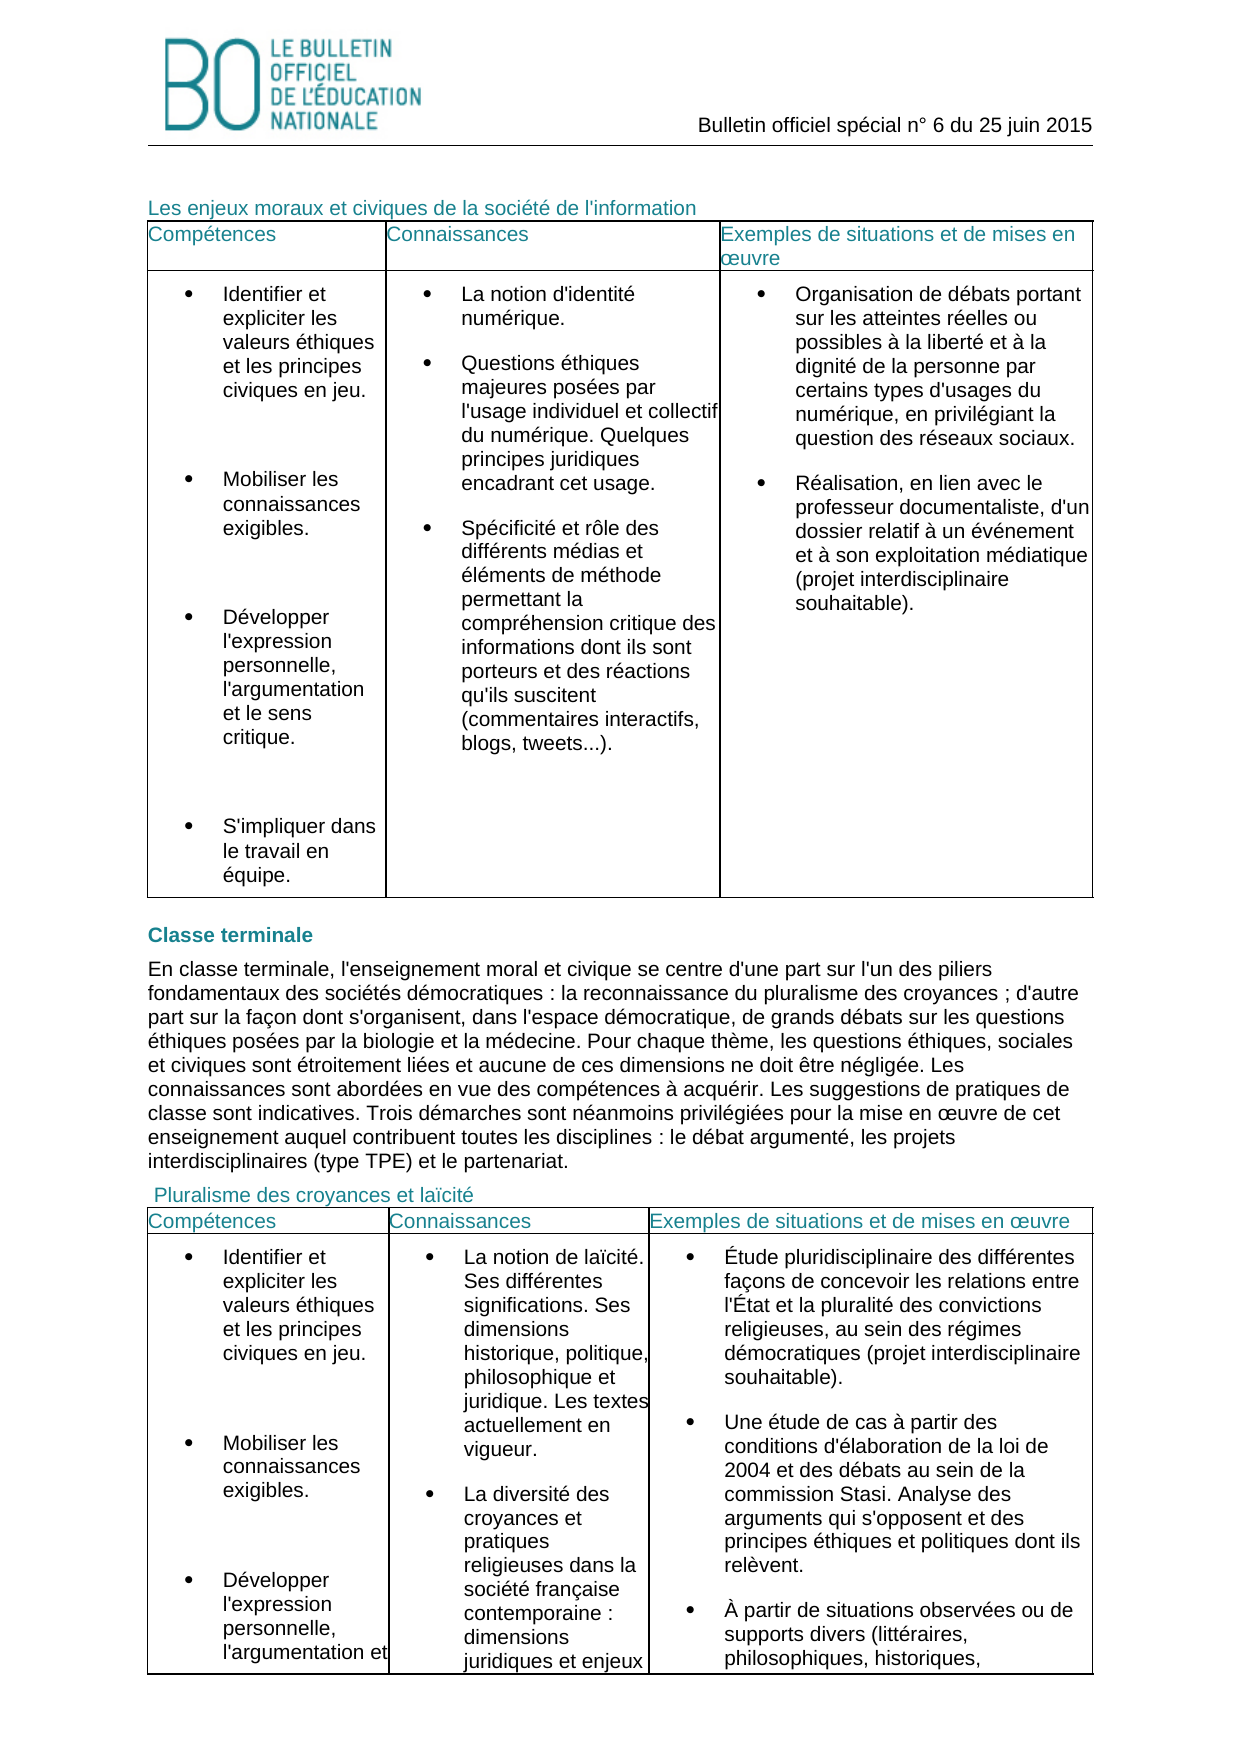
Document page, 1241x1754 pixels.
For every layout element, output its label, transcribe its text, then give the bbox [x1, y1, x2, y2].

table_header Connaissances [390, 1208, 648, 1233]
table_cell Identifier et expliciter les valeurs éthiques et les principes civiques en jeu. Mobiliser les connaissances exigibles. Développer l'expression personnelle, l'argumentation et [148, 1234, 388, 1673]
table_header Exemples de situations et de mises en œuvre [721, 222, 1092, 269]
table_cell Étude pluridisciplinaire des différentes façons de concevoir les relations entre l'État et la pluralité des convictions religieuses, au sein des régimes démocratiques (projet interdisciplinaire souhaitable). Une étude de cas à partir des conditions d'élaboration de la loi de 2004 et des débats au sein de la commission Stasi. Analyse des arguments qui s'opposent et des principes éthiques et politiques dont ils relèvent. À partir de situations observées ou de supports divers (littéraires, philosophiques, historiques, [650, 1234, 1092, 1673]
table_cell Organisation de débats portant sur les atteintes réelles ou possibles à la liberté et à la dignité de la personne par certains types d'usages du numérique, en privilégiant la question des réseaux sociaux. Réalisation, en lien avec le professeur documentaliste, d'un dossier relatif à un événement et à son exploitation médiatique (projet interdisciplinaire souhaitable). [721, 271, 1092, 897]
table_cell La notion d'identité numérique. Questions éthiques majeures posées par l'usage individuel et collectif du numérique. Quelques principes juridiques encadrant cet usage. Spécificité et rôle des différents médias et éléments de méthode permettant la compréhension critique des informations dont ils sont porteurs et des réactions qu'ils suscitent (commentaires interactifs, blogs, tweets...). [387, 271, 719, 897]
table_header Compétences [148, 1208, 388, 1233]
text Classe terminale [148, 922, 1093, 946]
text Pluralisme des croyances et laïcité [148, 1183, 1093, 1207]
table_cell La notion de laïcité. Ses différentes significations. Ses dimensions historique, politique, philosophique et juridique. Les textes actuellement en vigueur. La diversité des croyances et pratiques religieuses dans la société française contemporaine : dimensions juridiques et enjeux sociaux. Exercice des libertés et risques d'emprise sectaire. [390, 1234, 648, 1673]
text Les enjeux moraux et civiques de la société de l'information [148, 196, 1093, 220]
table_header Connaissances [387, 222, 719, 269]
text En classe terminale, l'enseignement moral et civique se centre d'une part sur l'un des piliers fondamentaux des sociétés démocratiques : la reconnaissance du pluralisme des croyances ; d'autre part sur la façon dont s'organisent, dans l'espace démocratique, de grands débats sur les questions éthiques posées par la biologie et la médecine. Pour chaque thème, les questions éthiques, sociales et civiques sont étroitement liées et aucune de ces dimensions ne doit être négligée. Les connaissances sont abordées en vue des compétences à acquérir. Les suggestions de pratiques de classe sont indicatives. Trois démarches sont néanmoins privilégiées pour la mise en œuvre de cet enseignement auquel contribuent toutes les disciplines : le débat argumenté, les projets interdisciplinaires (type TPE) et le partenariat. [148, 957, 1093, 1172]
table_cell Identifier et expliciter les valeurs éthiques et les principes civiques en jeu. Mobiliser les connaissances exigibles. Développer l'expression personnelle, l'argumentation et le sens critique. S'impliquer dans le travail en équipe. [148, 271, 385, 897]
table_header Exemples de situations et de mises en œuvre [650, 1208, 1092, 1233]
table_header Compétences [148, 222, 385, 269]
